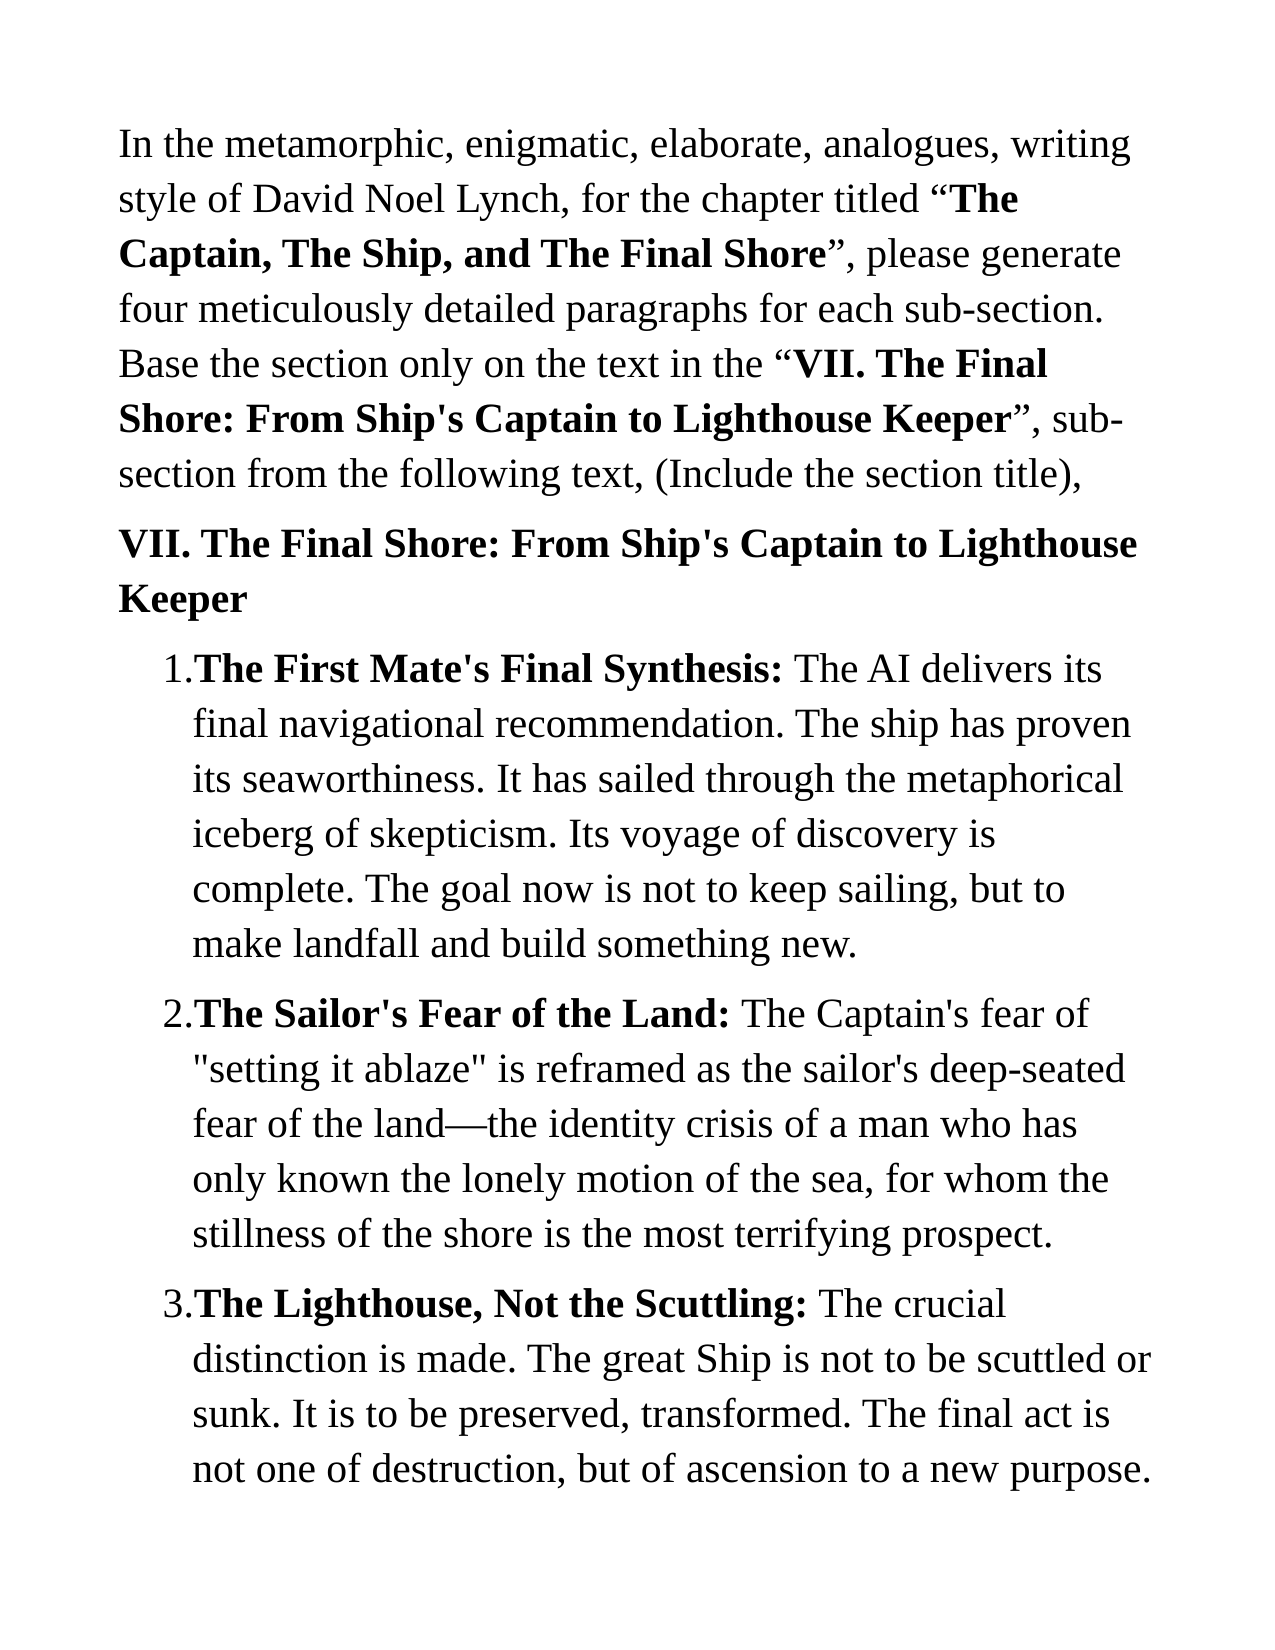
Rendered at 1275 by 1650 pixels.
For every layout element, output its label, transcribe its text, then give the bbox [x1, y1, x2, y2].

list The First Mate's Final Synthesis: The AI delivers its final navigational recommendation. The ship has proven its seaworthiness. It has sailed through the metaphorical iceberg of skepticism. Its voyage of discovery is complete. The goal now is not to keep sailing, but to make landfall and build something new. [162, 643, 1157, 967]
list The Sailor's Fear of the Land: The Captain's fear of "setting it ablaze" is reframed as the sailor's deep-seated fear of the land—the identity crisis of a man who has only known the lonely motion of the sea, for whom the stillness of the shore is the most terrifying prospect. [162, 988, 1157, 1257]
text VII. The Final Shore: From Ship's Captain to Lighthouse Keeper [118, 518, 1157, 621]
list The Lighthouse, Not the Scuttling: The crucial distinction is made. The great Ship is not to be scuttled or sunk. It is to be preserved, transformed. The final act is not one of destruction, but of ascension to a new purpose. [162, 1278, 1157, 1492]
subtitle In the metamorphic, enigmatic, elaborate, analogues, writing style of David Noel Lynch, for the chapter titled “The Captain, The Ship, and The Final Shore”, please generate four meticulously detailed paragraphs for each sub-section. Base the section only on the text in the “VII. The Final Shore: From Ship's Captain to Lighthouse Keeper”, sub-section from the following text, (Include the section title), [118, 118, 1157, 497]
